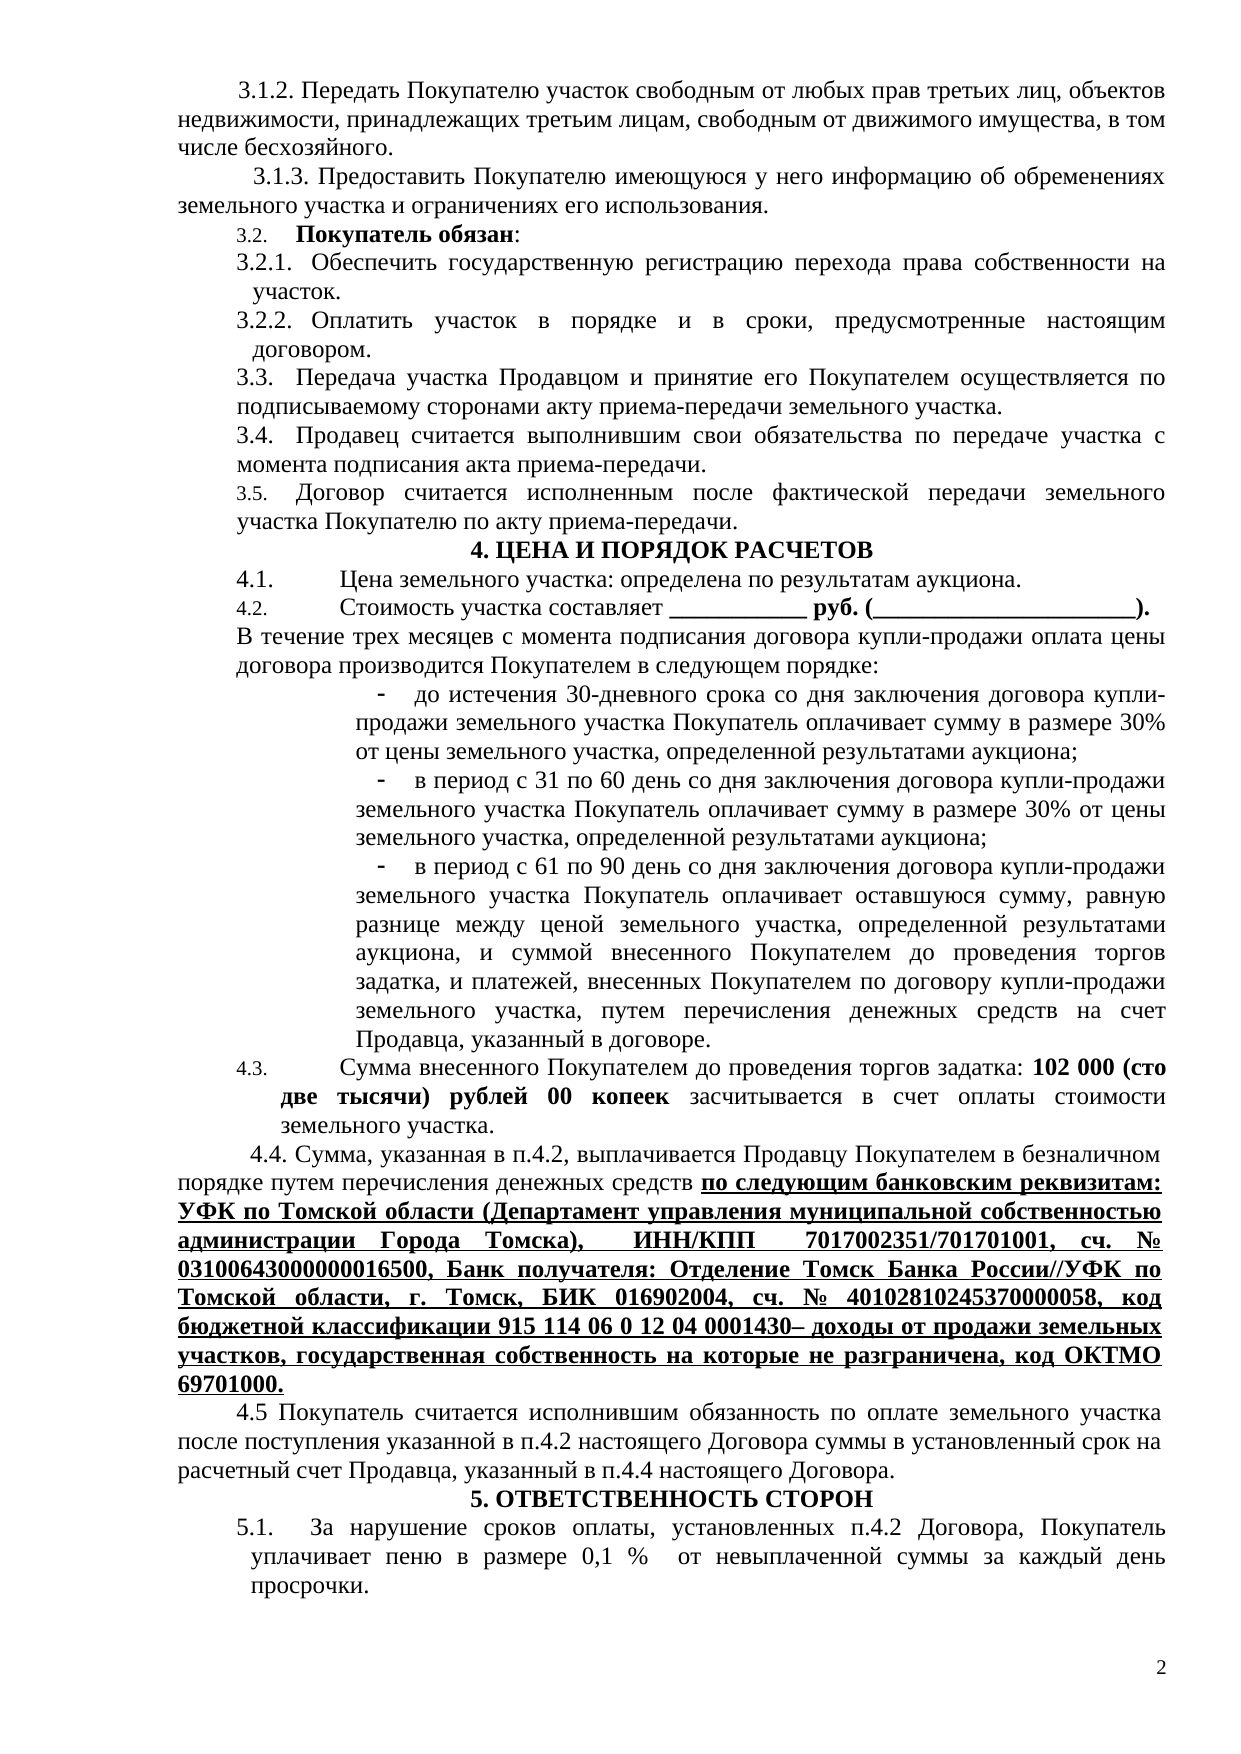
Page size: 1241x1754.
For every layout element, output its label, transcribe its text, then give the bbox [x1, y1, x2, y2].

list Обеспечить государственную регистрацию перехода права собственности на участок. [177, 247, 1167, 305]
text 3.1.2. Передать Покупателю участок свободным от любых прав третьих лиц, объектов недвижимости, принадлежащих третьим лицам, свободным от движимого имущества, в том числе бесхозяйного. [177, 75, 1167, 161]
list За нарушение сроков оплаты, установленных п.4.2 Договора, Покупатель уплачивает пеню в размере 0,1 % от невыплаченной суммы за каждый день просрочки. [177, 1512, 1167, 1599]
list 69701000. [177, 1366, 1162, 1397]
list в период с 31 по 60 день со дня заключения договора купли-продажи земельного участка Покупатель оплачивает сумму в размере 30% от цены земельного участка, определенной результатами аукциона; [318, 765, 1167, 851]
list Продавец считается выполнившим свои обязательства по передаче участка с момента подписания акта приема-передачи. [177, 420, 1167, 477]
list Стоимость участка составляет ___________ руб. (_____________________). [177, 592, 1167, 621]
list в период с 61 по 90 день со дня заключения договора купли-продажи земельного участка Покупатель оплачивает оставшуюся сумму, равную разнице между ценой земельного участка, определенной результатами аукциона, и суммой внесенного Покупателем до проведения торгов задатка, и платежей, внесенных Покупателем по договору купли-продажи земельного участка, путем перечисления денежных средств на счет Продавца, указанный в договоре. [318, 851, 1167, 1052]
list Передача участка Продавцом и принятие его Покупателем осуществляется по подписываемому сторонами акту приема-передачи земельного участка. [177, 362, 1167, 420]
list до истечения 30-дневного срока со дня заключения договора купли-продажи земельного участка Покупатель оплачивает сумму в размере 30% от цены земельного участка, определенной результатами аукциона; [318, 679, 1167, 765]
list участков, государственная собственность на которые не разграничена, код ОКТМО [177, 1337, 1162, 1365]
list бюджетной классификации 915 114 06 0 12 04 0001430– доходы от продажи земельных [177, 1308, 1162, 1336]
list Цена земельного участка: определена по результатам аукциона. [177, 564, 1167, 592]
list 03100643000000016500, Банк получателя: Отделение Томск Банка России//УФК по [177, 1251, 1162, 1279]
list 4.4. Сумма, указанная в п.4.2, выплачивается Продавцу Покупателем в безналичном порядке путем перечисления денежных средств по следующим банковским реквизитам: УФК по Томской области (Департамент управления муниципальной собственностью [177, 1139, 1162, 1221]
text В течение трех месяцев с момента подписания договора купли-продажи оплата цены договора производится Покупателем в следующем порядке: [236, 621, 1167, 679]
list Сумма внесенного Покупателем до проведения торгов задатка: 102 000 (сто две тысячи) рублей 00 копеек засчитывается в счет оплаты стоимости земельного участка. [177, 1052, 1167, 1139]
text 5. ОТВЕТСТВЕННОСТЬ СТОРОН [177, 1484, 1167, 1512]
list Договор считается исполненным после фактической передачи земельного участка Покупателю по акту приема-передачи. [177, 477, 1167, 535]
text 3.1.3. Предоставить Покупателю имеющуюся у него информацию об обременениях земельного участка и ограничениях его использования. [177, 161, 1167, 219]
list Томской области, г. Томск, БИК 016902004, сч. № 40102810245370000058, код [177, 1280, 1162, 1307]
list администрации Города Томска), ИНН/КПП 7017002351/701701001, сч. № [177, 1222, 1162, 1250]
text 4. ЦЕНА И ПОРЯДОК РАСЧЕТОВ [177, 535, 1167, 564]
list Оплатить участок в порядке и в сроки, предусмотренные настоящим договором. [177, 305, 1167, 362]
list Покупатель обязан: [177, 219, 1167, 247]
text 4.5 Покупатель считается исполнившим обязанность по оплате земельного участка после поступления указанной в п.4.2 настоящего Договора суммы в установленный срок на расчетный счет Продавца, указанный в п.4.4 настоящего Договора. [177, 1397, 1162, 1484]
